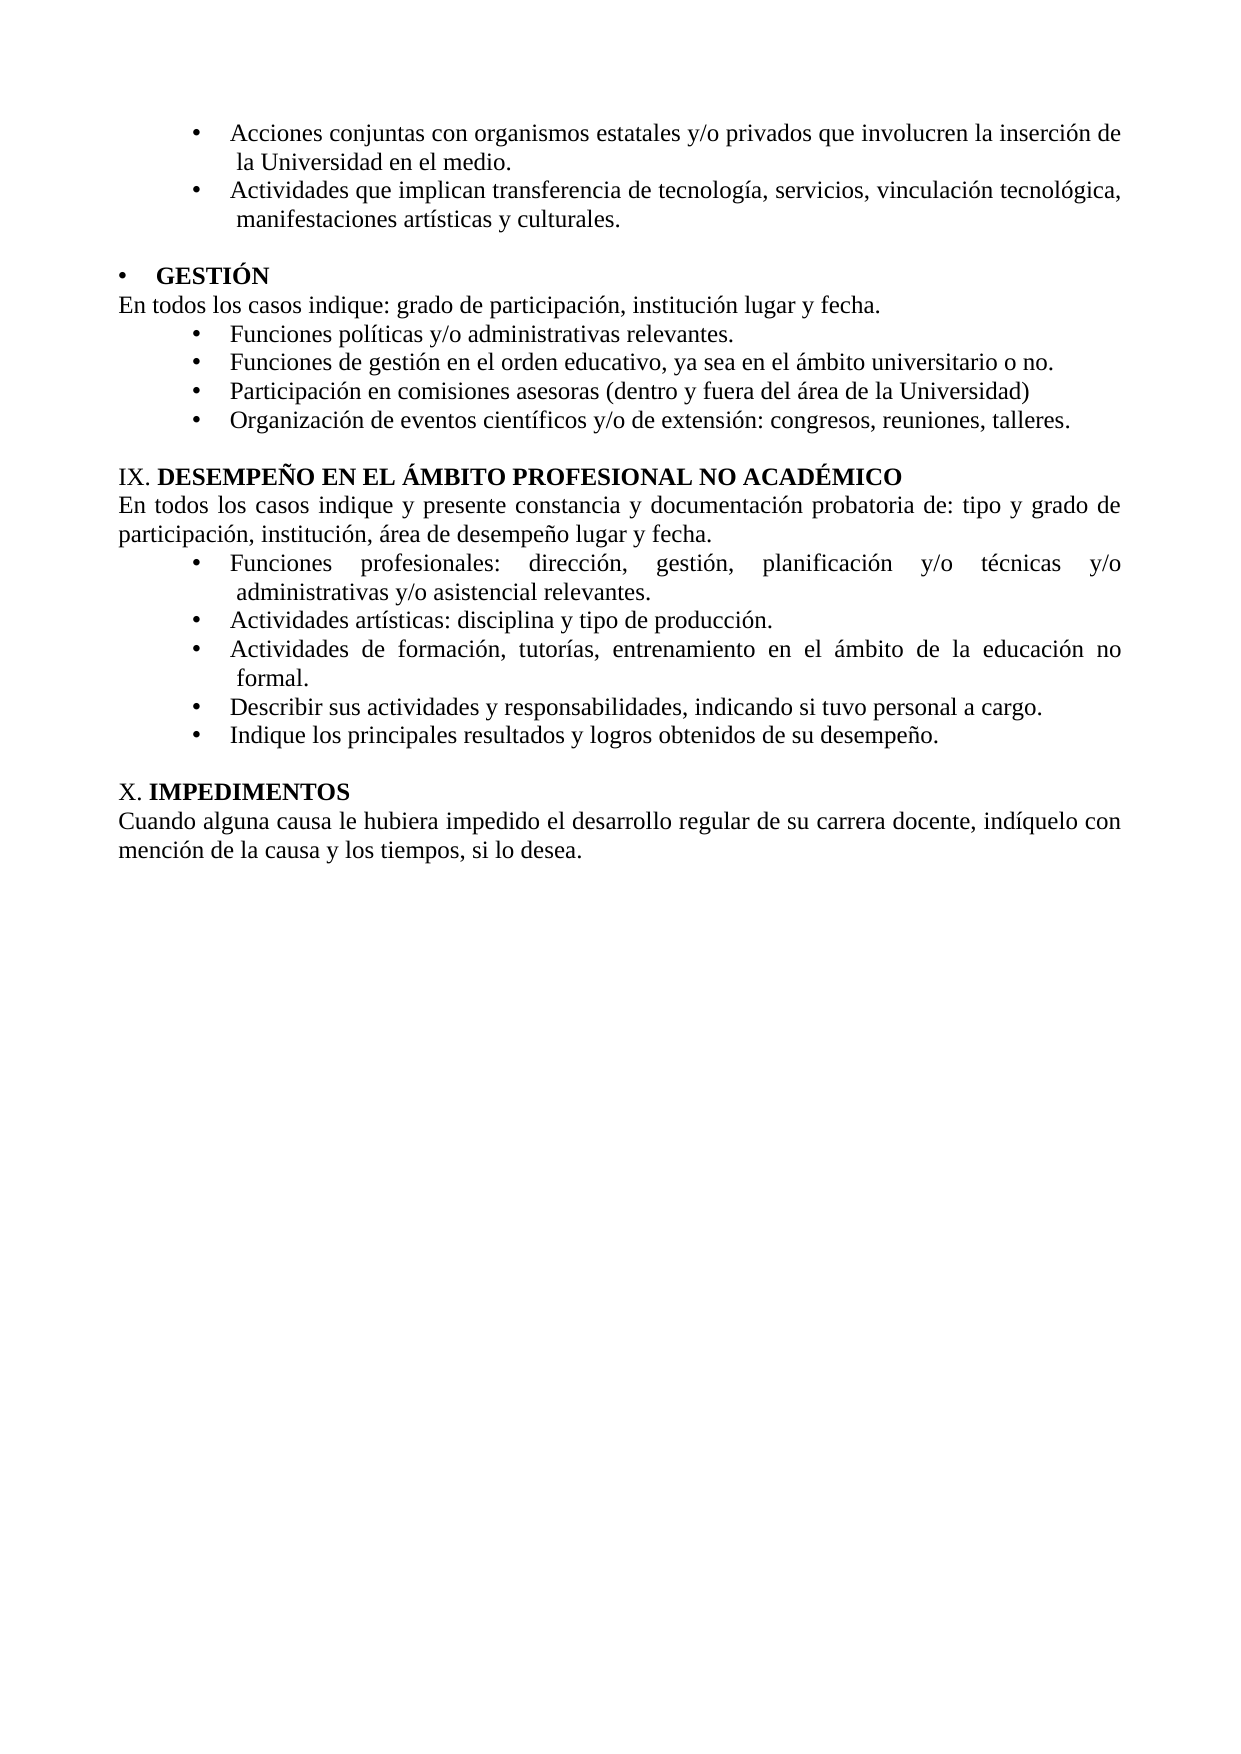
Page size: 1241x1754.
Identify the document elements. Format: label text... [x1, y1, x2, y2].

list Actividades que implican transferencia de tecnología, servicios, vinculación tecnológica, manifestaciones artísticas y culturales. [192, 176, 1122, 233]
list Funciones profesionales: dirección, gestión, planificación y/o técnicas y/o administrativas y/o asistencial relevantes. [192, 548, 1122, 605]
text IX. DESEMPEÑO EN EL ÁMBITO PROFESIONAL NO ACADÉMICO [118, 462, 1122, 490]
text En todos los casos indique: grado de participación, institución lugar y fecha. [118, 290, 1122, 319]
list Organización de eventos científicos y/o de extensión: congresos, reuniones, talleres. [192, 405, 1122, 434]
list Acciones conjuntas con organismos estatales y/o privados que involucren la inserción de la Universidad en el medio. [192, 118, 1122, 176]
text X. IMPEDIMENTOS [118, 777, 1122, 806]
list Funciones de gestión en el orden educativo, ya sea en el ámbito universitario o no. [192, 347, 1122, 376]
list GESTIÓN [118, 261, 1122, 290]
list Actividades de formación, tutorías, entrenamiento en el ámbito de la educación no formal. [192, 634, 1122, 692]
list Indique los principales resultados y logros obtenidos de su desempeño. [192, 720, 1122, 749]
list Actividades artísticas: disciplina y tipo de producción. [192, 605, 1122, 634]
list Describir sus actividades y responsabilidades, indicando si tuvo personal a cargo. [192, 692, 1122, 720]
list Participación en comisiones asesoras (dentro y fuera del área de la Universidad) [192, 376, 1122, 405]
list Funciones políticas y/o administrativas relevantes. [192, 319, 1122, 347]
text En todos los casos indique y presente constancia y documentación probatoria de: tipo y grado de participación, institución, área de desempeño lugar y fecha. [118, 490, 1122, 548]
text Cuando alguna causa le hubiera impedido el desarrollo regular de su carrera docente, indíquelo con mención de la causa y los tiempos, si lo desea. [118, 806, 1122, 863]
